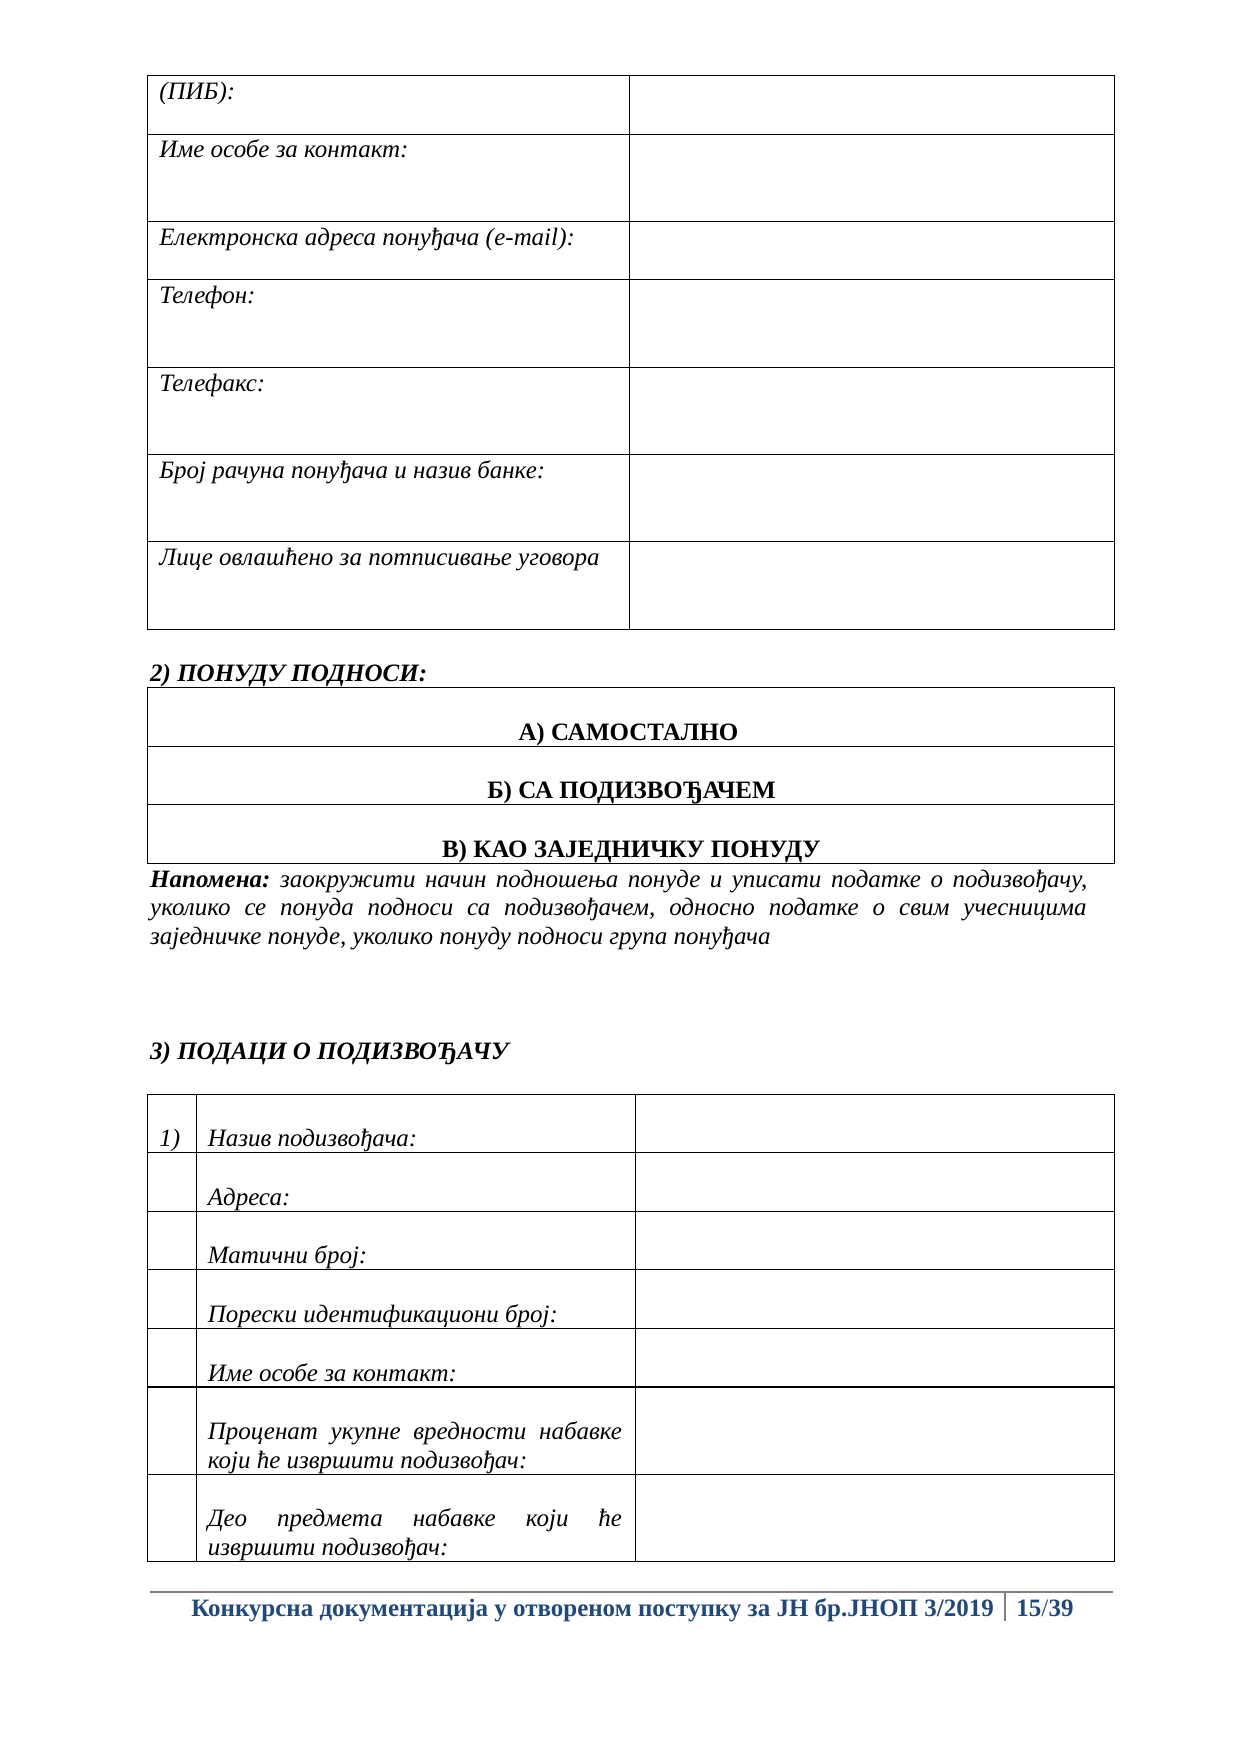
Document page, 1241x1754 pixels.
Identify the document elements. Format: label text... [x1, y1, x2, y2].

table_cell [630, 280, 1114, 367]
table_cell [148, 1212, 196, 1269]
table_header А) САМОСТАЛНО [148, 688, 1114, 746]
table_cell Адреса: [197, 1153, 635, 1211]
table_cell [630, 542, 1114, 628]
table_cell [636, 1475, 1114, 1561]
table_cell [148, 1153, 196, 1211]
table_cell [148, 1388, 196, 1474]
table_cell Лице овлашћено за потписивање уговора [148, 542, 629, 628]
table_cell Име особе за контакт: [148, 135, 629, 221]
text 2) ПОНУДУ ПОДНОСИ: [150, 658, 1090, 687]
table_cell [148, 1329, 196, 1386]
table_cell Телефакс: [148, 368, 629, 454]
table_cell Телефон: [148, 280, 629, 367]
table_cell [636, 1212, 1114, 1269]
table_cell Проценат укупне вредности набавке који ће извршити подизвођач: [197, 1388, 635, 1474]
table_header [636, 1095, 1114, 1152]
table_cell [636, 1329, 1114, 1386]
table_header Назив подизвођача: [197, 1095, 635, 1152]
table_cell [636, 1270, 1114, 1328]
table_cell [630, 76, 1114, 133]
table_cell Б) СА ПОДИЗВОЂАЧЕМ [148, 747, 1114, 804]
table_cell Име особе за контакт: [197, 1329, 635, 1386]
table_header 1) [148, 1095, 196, 1152]
table_cell [630, 368, 1114, 454]
table_cell Електронска адреса понуђача (e-mail): [148, 222, 629, 279]
table_cell [636, 1388, 1114, 1474]
table_cell В) КАО ЗАЈЕДНИЧКУ ПОНУДУ [148, 805, 1114, 863]
table_cell [630, 222, 1114, 279]
table_cell [148, 1270, 196, 1328]
table_cell [148, 1475, 196, 1561]
text Напомена: заокружити начин подношења понуде и уписати податке о подизвођачу, уколико се понуда подноси са подизвођачем, односно податке о свим учесницима заједничке понуде, уколико понуду подноси група понуђача [150, 864, 1090, 950]
table_cell Број рачуна понуђача и назив банке: [148, 455, 629, 541]
table_cell [630, 135, 1114, 221]
table_cell [636, 1153, 1114, 1211]
text 3) ПОДАЦИ О ПОДИЗВОЂАЧУ [150, 1036, 1090, 1065]
table_cell Матични број: [197, 1212, 635, 1269]
table_cell [630, 455, 1114, 541]
table_cell Порески идентификациони број: [197, 1270, 635, 1328]
table_cell Део предмета набавке који ће извршити подизвођач: [197, 1475, 635, 1561]
table_cell (ПИБ): [148, 76, 629, 133]
